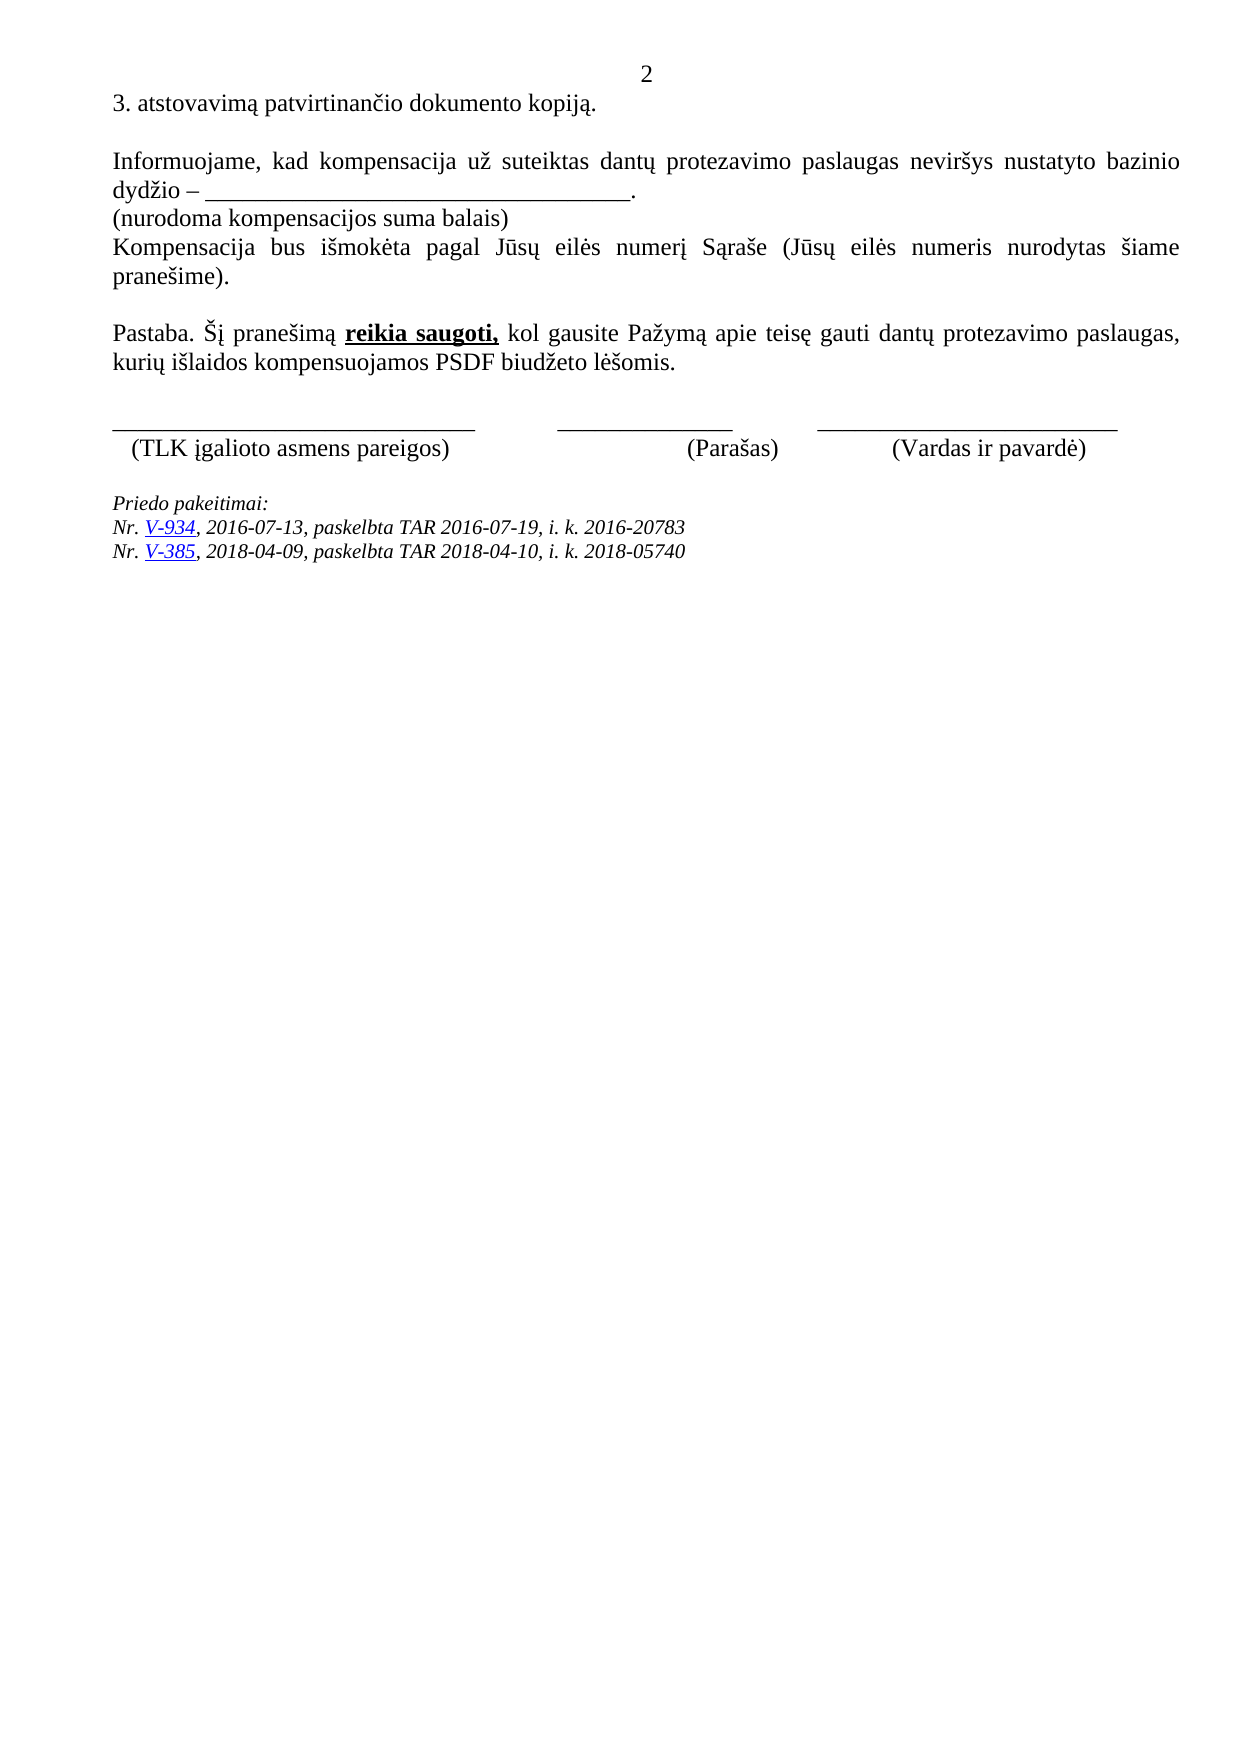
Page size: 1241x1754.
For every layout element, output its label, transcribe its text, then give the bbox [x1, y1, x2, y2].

text Informuojame, kad kompensacija už suteiktas dantų protezavimo paslaugas neviršys nustatyto bazinio dydžio – __________________________________. [112, 146, 1181, 203]
text (nurodoma kompensacijos suma balais) [112, 203, 1181, 232]
text 3. atstovavimą patvirtinančio dokumento kopiją. [112, 88, 1181, 117]
text Nr. V-934, 2016-07-13, paskelbta TAR 2016-07-19, i. k. 2016-20783 [112, 515, 1181, 539]
text Kompensacija bus išmokėta pagal Jūsų eilės numerį Sąraše (Jūsų eilės numeris nurodytas šiame pranešime). [112, 232, 1181, 290]
text Pastaba. Šį pranešimą reikia saugoti, kol gausite Pažymą apie teisę gauti dantų protezavimo paslaugas, kurių išlaidos kompensuojamos PSDF biudžeto lėšomis. [112, 318, 1181, 376]
text (TLK įgalioto asmens pareigos) (Parašas) (Vardas ir pavardė) [112, 433, 1181, 462]
text Nr. V-385, 2018-04-09, paskelbta TAR 2018-04-10, i. k. 2018-05740 [112, 539, 1181, 563]
text Priedo pakeitimai: [112, 491, 1181, 515]
text _____________________________ ______________ ________________________ [112, 405, 1181, 433]
